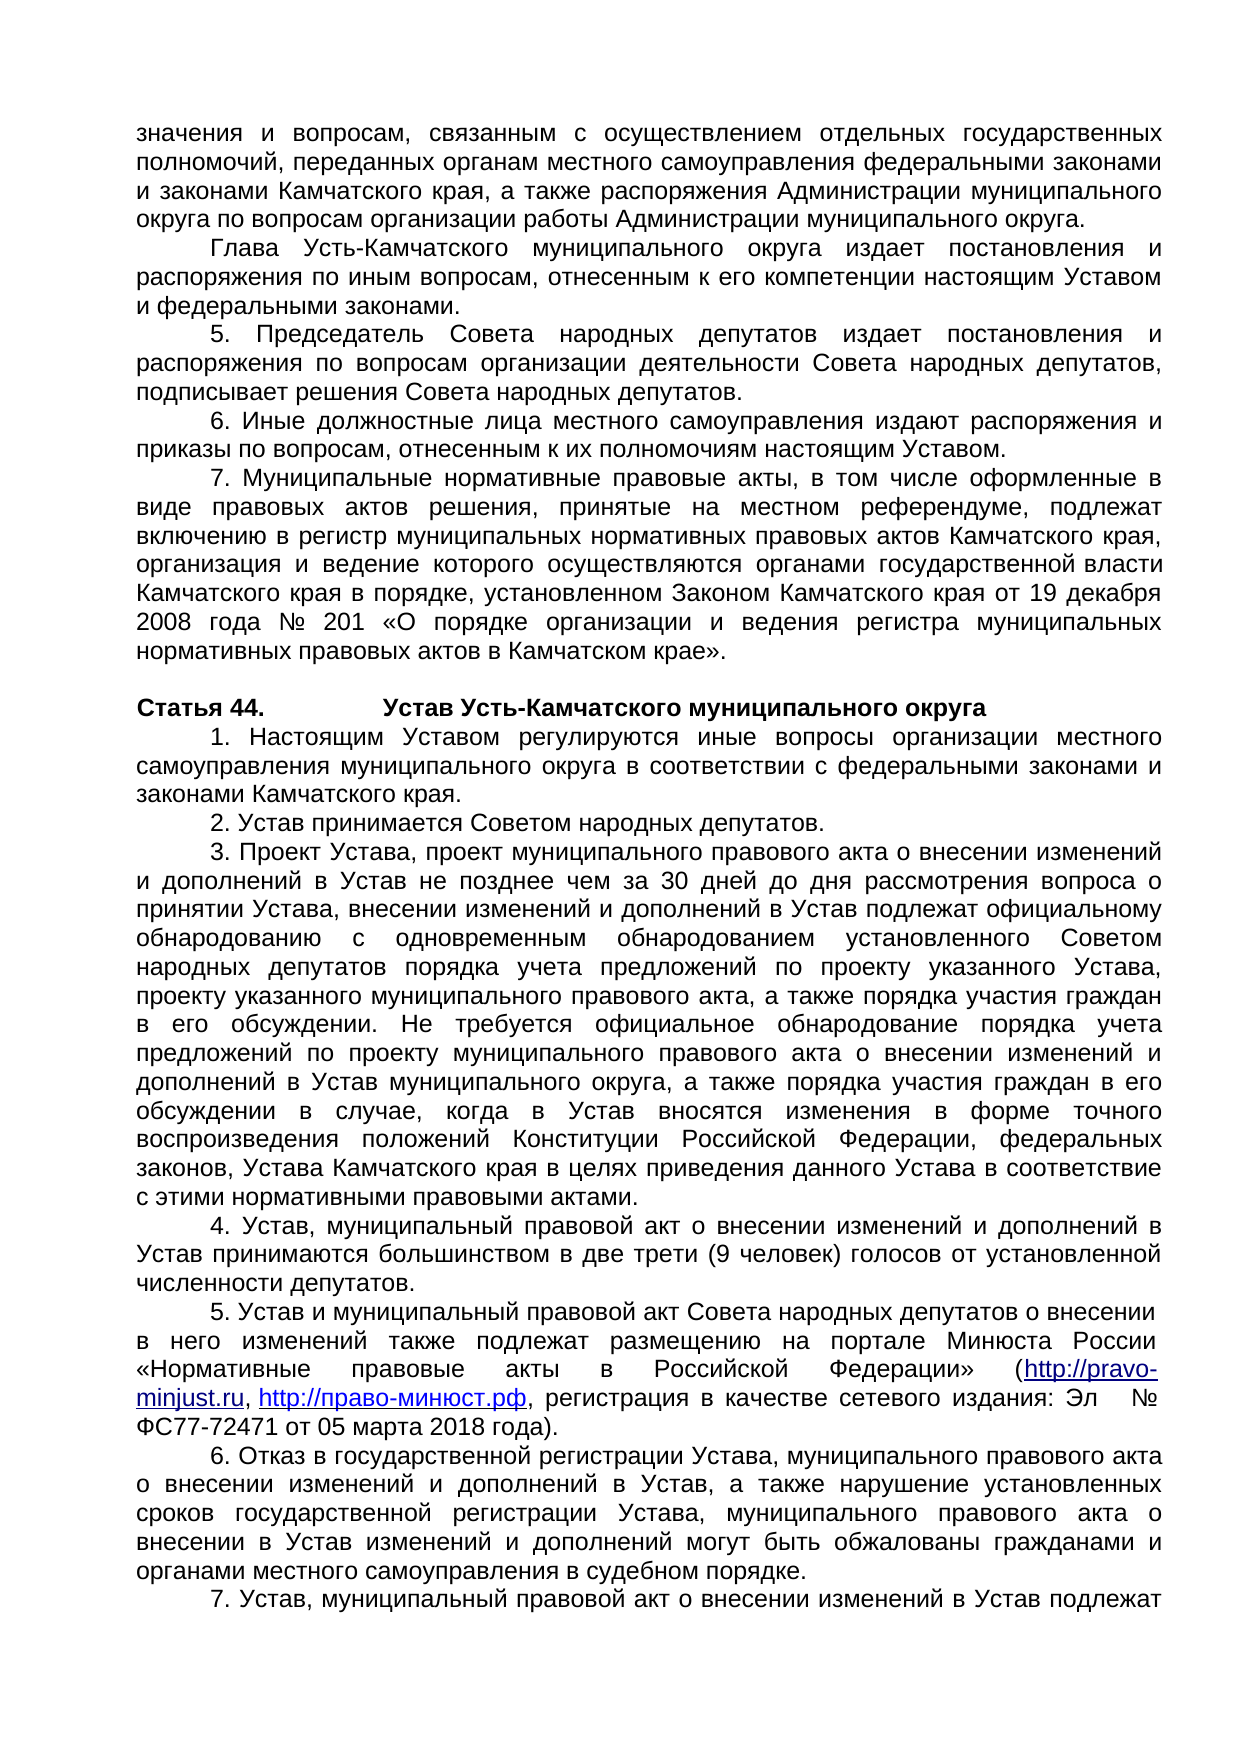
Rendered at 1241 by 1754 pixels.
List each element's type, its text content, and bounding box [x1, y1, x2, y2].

text 1. Настоящим Уставом регулируются иные вопросы организации местного самоуправления муниципального округа в соответствии с федеральными законами и законами Камчатского края. [136, 722, 1163, 808]
text 4. Устав, муниципальный правовой акт о внесении изменений и дополнений в Устав принимаются большинством в две трети (9 человек) голосов от установленной численности депутатов. [136, 1211, 1163, 1297]
text 5. Председатель Совета народных депутатов издает постановления и распоряжения по вопросам организации деятельности Совета народных депутатов, подписывает решения Совета народных депутатов. [136, 319, 1163, 406]
text 3. Проект Устава, проект муниципального правового акта о внесении изменений и дополнений в Устав не позднее чем за 30 дней до дня рассмотрения вопроса о принятии Устава, внесении изменений и дополнений в Устав подлежат официальному обнародованию с одновременным обнародованием установленного Советом народных депутатов порядка учета предложений по проекту указанного Устава, проекту указанного муниципального правового акта, а также порядка участия граждан в его обсуждении. Не требуется официальное обнародование порядка учета предложений по проекту муниципального правового акта о внесении изменений и дополнений в Устав муниципального округа, а также порядка участия граждан в его обсуждении в случае, когда в Устав вносятся изменения в форме точного воспроизведения положений Конституции Российской Федерации, федеральных законов, Устава Камчатского края в целях приведения данного Устава в соответствие с этими нормативными правовыми актами. [136, 837, 1163, 1211]
table_header Статья 44. [136, 693, 312, 722]
table_header Устав Усть-Камчатского муниципального округа [313, 693, 1163, 722]
text 5. Устав и муниципальный правовой акт Совета народных депутатов о внесении в него изменений также подлежат размещению на портале Минюста России «Нормативные правовые акты в Российской Федерации» (http://pravo-minjust.ru, http://право-минюст.рф, регистрация в качестве сетевого издания: Эл № ФС77-72471 от 05 марта 2018 года). [136, 1297, 1157, 1441]
text Глава Усть-Камчатского муниципального округа издает постановления и распоряжения по иным вопросам, отнесенным к его компетенции настоящим Уставом и федеральными законами. [136, 233, 1163, 319]
text значения и вопросам, связанным с осуществлением отдельных государственных полномочий, переданных органам местного самоуправления федеральными законами и законами Камчатского края, а также распоряжения Администрации муниципального округа по вопросам организации работы Администрации муниципального округа. [136, 118, 1163, 233]
text 2. Устав принимается Советом народных депутатов. [136, 808, 1163, 837]
text 7. Муниципальные нормативные правовые акты, в том числе оформленные в виде правовых актов решения, принятые на местном референдуме, подлежат включению в регистр муниципальных нормативных правовых актов Камчатского края, организация и ведение которого осуществляются органами государственной власти Камчатского края в порядке, установленном Законом Камчатского края от 19 декабря 2008 года № 201 «О порядке организации и ведения регистра муниципальных нормативных правовых актов в Камчатском крае». [136, 463, 1163, 664]
text 7. Устав, муниципальный правовой акт о внесении изменений в Устав подлежат [136, 1584, 1163, 1613]
text 6. Отказ в государственной регистрации Устава, муниципального правового акта о внесении изменений и дополнений в Устав, а также нарушение установленных сроков государственной регистрации Устава, муниципального правового акта о внесении в Устав изменений и дополнений могут быть обжалованы гражданами и органами местного самоуправления в судебном порядке. [136, 1441, 1163, 1584]
text 6. Иные должностные лица местного самоуправления издают распоряжения и приказы по вопросам, отнесенным к их полномочиям настоящим Уставом. [136, 406, 1163, 463]
